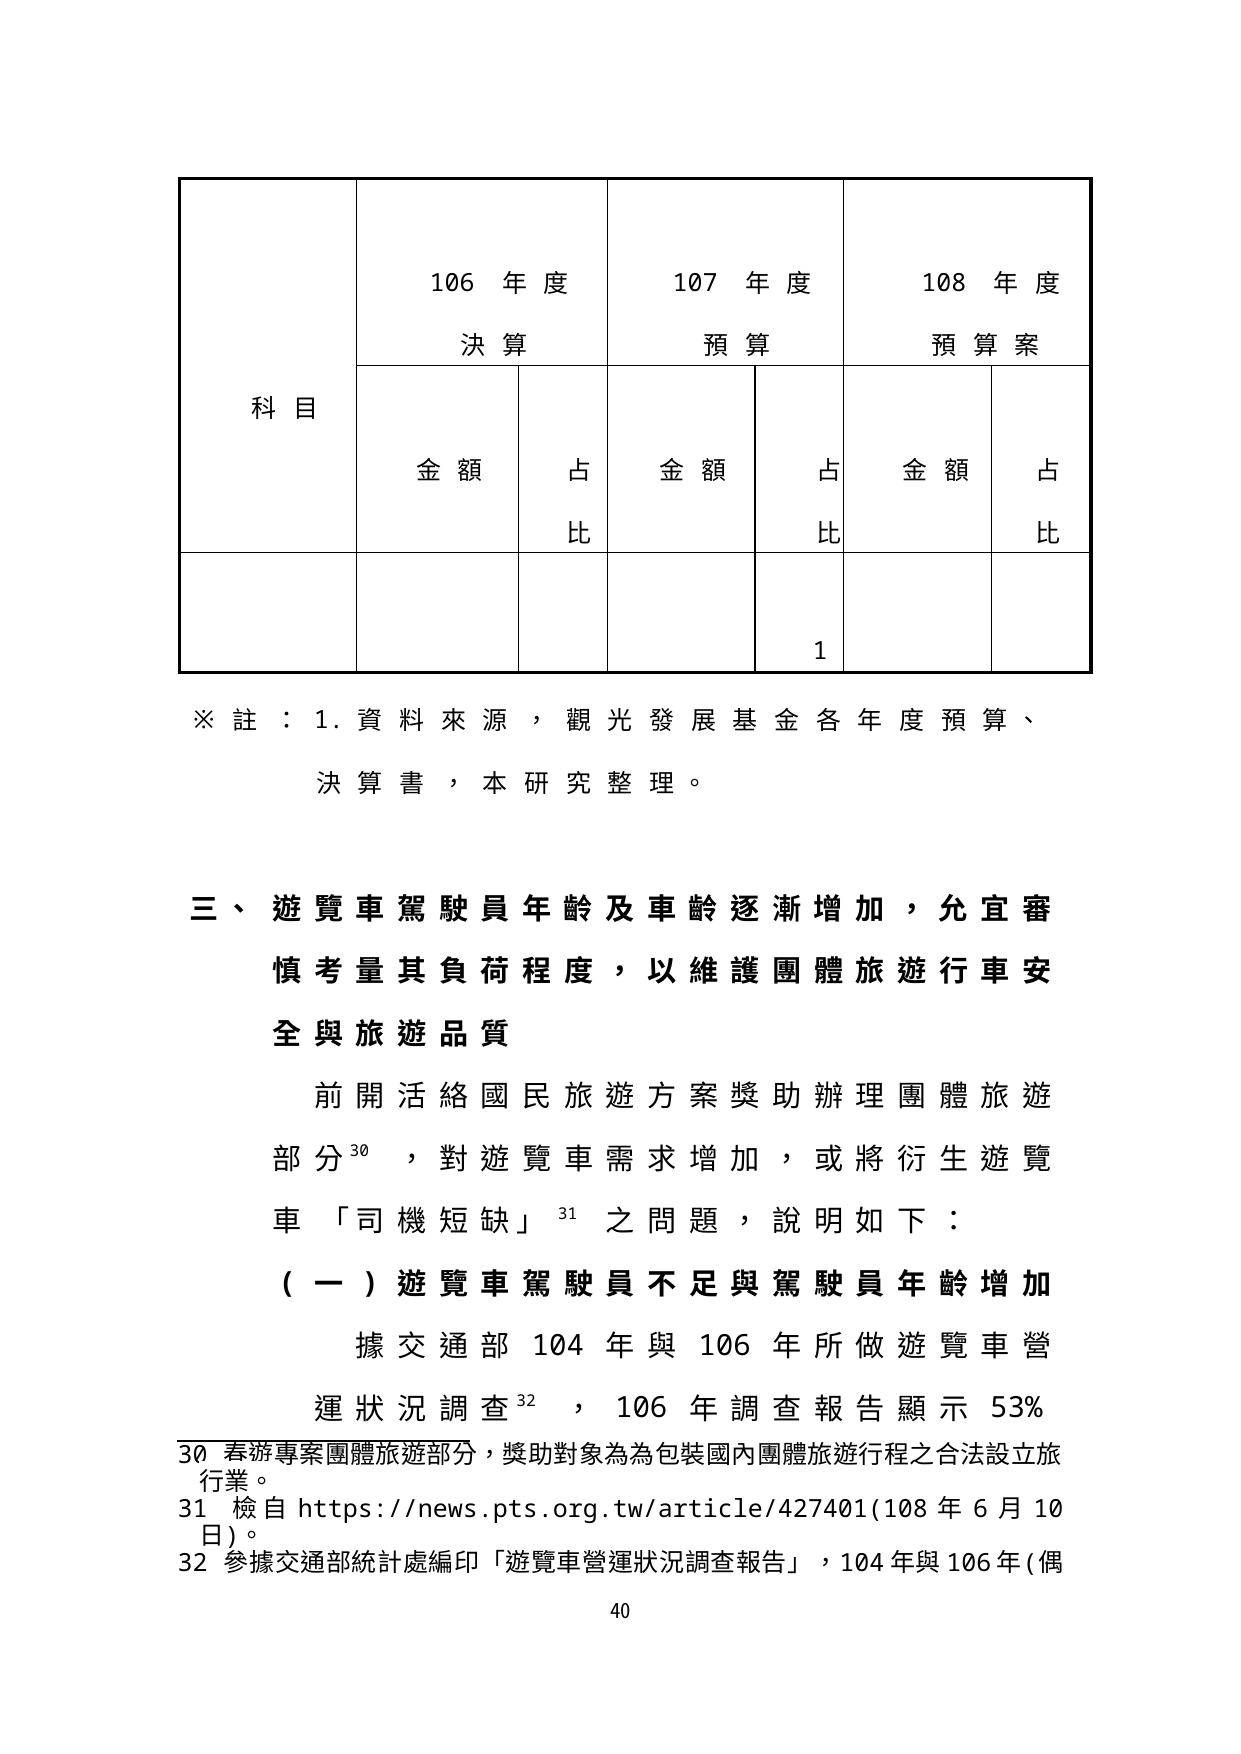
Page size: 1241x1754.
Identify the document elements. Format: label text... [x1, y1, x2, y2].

text 檢自https://news.pts.org.tw/article/427401(108年6月10日)。 [177, 1496, 1063, 1550]
text 參據交通部統計處編印「遊覽車營運狀況調查報告」，104年與106年(偶 [177, 1550, 1063, 1577]
table_header 106年度決算 [357, 180, 607, 365]
table_cell 金額 [357, 366, 518, 552]
table_header 107年度預算 [608, 180, 843, 365]
table_cell 占比 [756, 366, 843, 552]
table_cell [992, 553, 1089, 671]
text 三、遊覽車駕駛員年齡及車齡逐漸增加，允宜審慎考量其負荷程度，以維護團體旅遊行車安全與旅遊品質 [183, 865, 1058, 1052]
table_cell [181, 553, 356, 671]
text (一)遊覽車駕駛員不足與駕駛員年齡增加 [242, 1240, 1058, 1302]
table_cell 占比 [992, 366, 1089, 552]
table_cell 金額 [608, 366, 754, 552]
table_cell 占比 [519, 366, 607, 552]
table_cell 1 [756, 553, 843, 671]
table_cell [357, 553, 518, 671]
table_cell [608, 553, 754, 671]
table_header 科目 [181, 180, 356, 552]
text 據交通部104年與106年所做遊覽車營運狀況調查，106年調查報告顯示53% [271, 1302, 1058, 1427]
text 春遊專案團體旅遊部分，獎助對象為為包裝國內團體旅遊行程之合法設立旅行業。 [177, 1441, 1063, 1496]
table_cell [519, 553, 607, 671]
table_cell 金額 [844, 366, 991, 552]
text 前開活絡國民旅遊方案獎助辦理團體旅遊部分，對遊覽車需求增加，或將衍生遊覽車「司機短缺」之問題，說明如下： [242, 1052, 1058, 1240]
table_header 108年度預算案 [844, 180, 1089, 365]
table_cell [844, 553, 991, 671]
text ※註：1.資料來源，觀光發展基金各年度預算、決算書，本研究整理。 [183, 677, 1058, 802]
